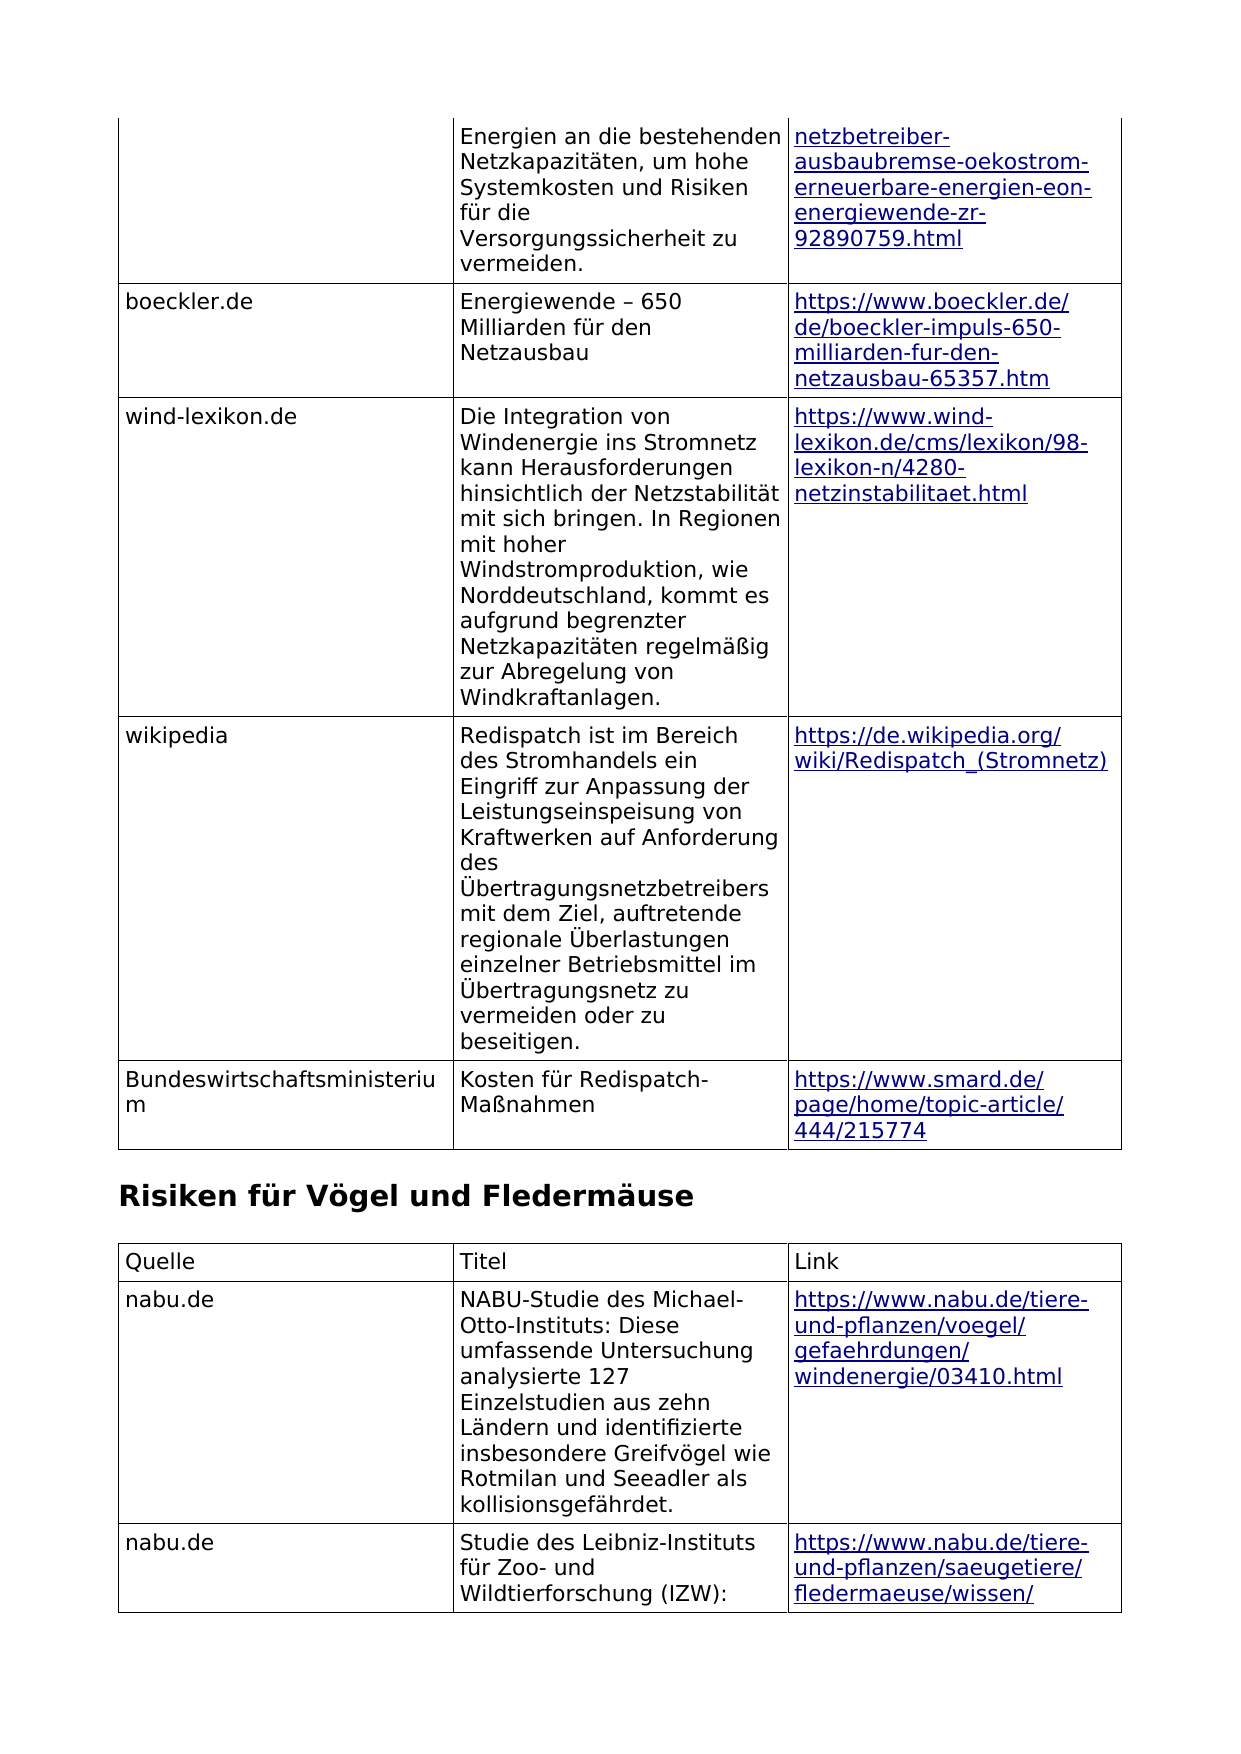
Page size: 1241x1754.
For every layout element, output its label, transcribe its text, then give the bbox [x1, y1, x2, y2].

table_cell netzbetreiber-ausbaubremse-oekostrom-erneuerbare-energien-eon-energiewende-zr-92890759.html [789, 118, 1121, 283]
table_cell nabu.de [119, 1282, 453, 1523]
table_cell nabu.de [119, 1524, 453, 1612]
table_cell https://www.nabu.de/tiere-und-pflanzen/saeugetiere/fledermaeuse/wissen/ [789, 1524, 1121, 1612]
table_cell wikipedia [119, 717, 453, 1060]
table_cell wind-lexikon.de [119, 398, 453, 716]
table_cell Energiewende – 650 Milliarden für den Netzausbau [454, 284, 787, 397]
subtitle Risiken für Vögel und Fledermäuse [118, 1179, 1122, 1213]
table_cell Studie des Leibniz-Instituts für Zoo- und Wildtierforschung (IZW): [454, 1524, 787, 1612]
table_header Quelle [119, 1244, 453, 1281]
table_cell boeckler.de [119, 284, 453, 397]
table_cell [119, 118, 453, 283]
table_cell Die Integration von Windenergie ins Stromnetz kann Herausforderungen hinsichtlich der Netzstabilität mit sich bringen. In Regionen mit hoher Windstromproduktion, wie Norddeutschland, kommt es aufgrund begrenzter Netzkapazitäten regelmäßig zur Abregelung von Windkraftanlagen. [454, 398, 787, 716]
table_cell https://www.wind-lexikon.de/cms/lexikon/98-lexikon-n/4280-netzinstabilitaet.html [789, 398, 1121, 716]
table_cell https://www.nabu.de/tiere-und-pflanzen/voegel/gefaehrdungen/windenergie/03410.html [789, 1282, 1121, 1523]
table_cell Kosten für Redispatch-Maßnahmen [454, 1061, 787, 1149]
table_cell NABU-Studie des Michael-Otto-Instituts: Diese umfassende Untersuchung analysierte 127 Einzelstudien aus zehn Ländern und identifizierte insbesondere Greifvögel wie Rotmilan und Seeadler als kollisionsgefährdet. [454, 1282, 787, 1523]
table_header Titel [454, 1244, 787, 1281]
table_cell https://de.wikipedia.org/wiki/Redispatch_(Stromnetz) [789, 717, 1121, 1060]
table_cell Redispatch ist im Bereich des Stromhandels ein Eingriff zur Anpassung der Leistungseinspeisung von Kraftwerken auf Anforderung des Übertragungsnetzbetreibers mit dem Ziel, auftretende regionale Überlastungen einzelner Betriebsmittel im Übertragungsnetz zu vermeiden oder zu beseitigen. [454, 717, 787, 1060]
table_header Link [789, 1244, 1121, 1281]
table_cell Energien an die bestehenden Netzkapazitäten, um hohe Systemkosten und Risiken für die Versorgungssicherheit zu vermeiden. [454, 118, 787, 283]
table_cell https://www.boeckler.de/de/boeckler-impuls-650-milliarden-fur-den-netzausbau-65357.htm [789, 284, 1121, 397]
table_cell Bundeswirtschaftsministerium [119, 1061, 453, 1149]
table_cell https://www.smard.de/page/home/topic-article/444/215774 [789, 1061, 1121, 1149]
